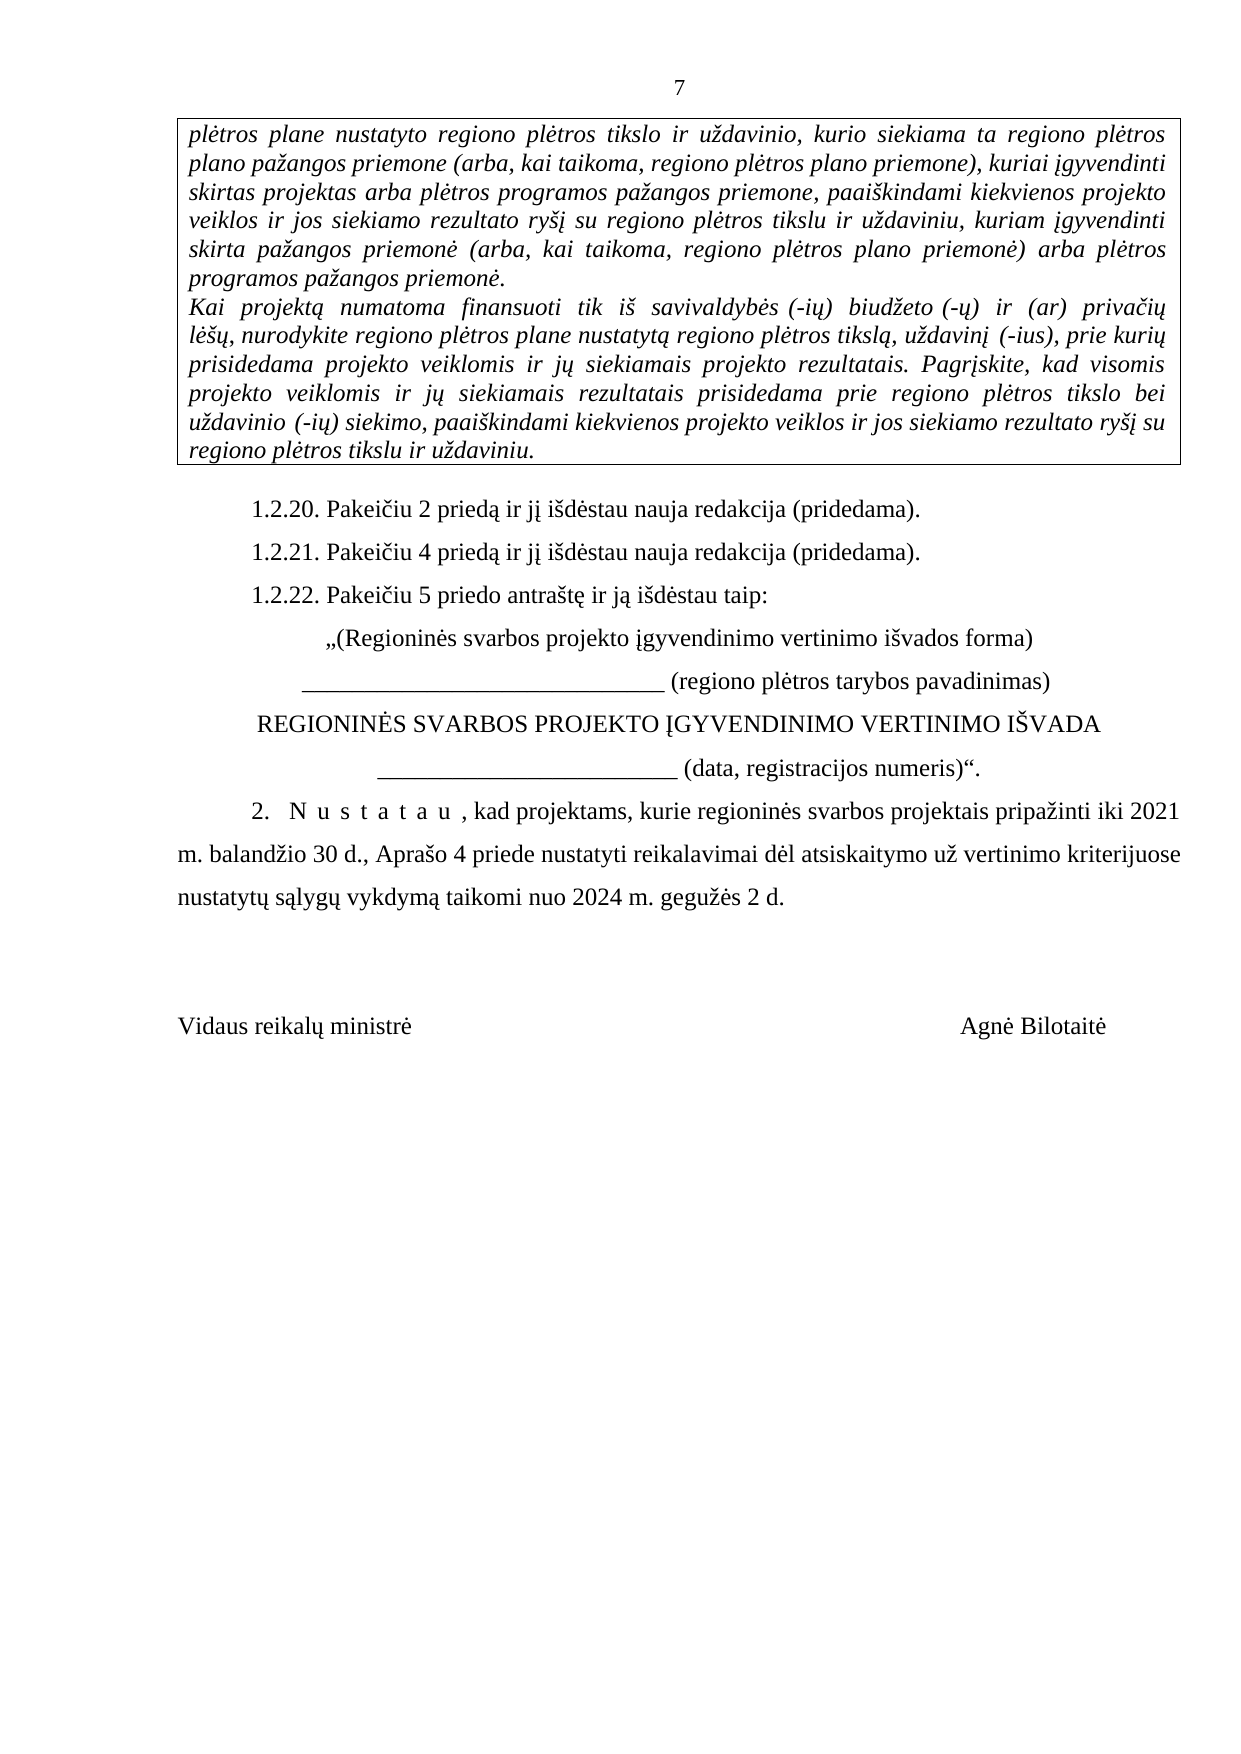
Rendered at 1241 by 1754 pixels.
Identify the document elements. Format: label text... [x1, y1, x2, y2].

text Vidaus reikalų ministrė Agnė Bilotaitė [177, 1011, 1181, 1040]
table_cell plėtros plane nustatyto regiono plėtros tikslo ir uždavinio, kurio siekiama ta regiono plėtros plano pažangos priemone (arba, kai taikoma, regiono plėtros plano priemone), kuriai įgyvendinti skirtas projektas arba plėtros programos pažangos priemone, paaiškindami kiekvienos projekto veiklos ir jos siekiamo rezultato ryšį su regiono plėtros tikslu ir uždaviniu, kuriam įgyvendinti skirta pažangos priemonė (arba, kai taikoma, regiono plėtros plano priemonė) arba plėtros programos pažangos priemonė. Kai projektą numatoma finansuoti tik iš savivaldybės (-ių) biudžeto (-ų) ir (ar) privačių lėšų, nurodykite regiono plėtros plane nustatytą regiono plėtros tikslą, uždavinį (-ius), prie kurių prisidedama projekto veiklomis ir jų siekiamais projekto rezultatais. Pagrįskite, kad visomis projekto veiklomis ir jų siekiamais rezultatais prisidedama prie regiono plėtros tikslo bei uždavinio (-ių) siekimo, paaiškindami kiekvienos projekto veiklos ir jos siekiamo rezultato ryšį su regiono plėtros tikslu ir uždaviniu. [178, 119, 1180, 464]
text 1.2.21. Pakeičiu 4 priedą ir jį išdėstau nauja redakcija (pridedama). [177, 537, 1181, 566]
text 1.2.22. Pakeičiu 5 priedo antraštę ir ją išdėstau taip: [177, 580, 1181, 609]
text „(Regioninės svarbos projekto įgyvendinimo vertinimo išvados forma) [177, 623, 1181, 652]
text REGIONINĖS SVARBOS PROJEKTO ĮGYVENDINIMO VERTINIMO IŠVADA ________________________ (data, registracijos numeris)“. [177, 709, 1181, 781]
text 1.2.20. Pakeičiu 2 priedą ir jį išdėstau nauja redakcija (pridedama). [177, 494, 1181, 523]
text 2. Nustatau, kad projektams, kurie regioninės svarbos projektais pripažinti iki 2021 m. balandžio 30 d., Aprašo 4 priede nustatyti reikalavimai dėl atsiskaitymo už vertinimo kriterijuose nustatytų sąlygų vykdymą taikomi nuo 2024 m. gegužės 2 d. [177, 796, 1181, 911]
text _____________________________ (regiono plėtros tarybos pavadinimas) [177, 666, 1181, 695]
